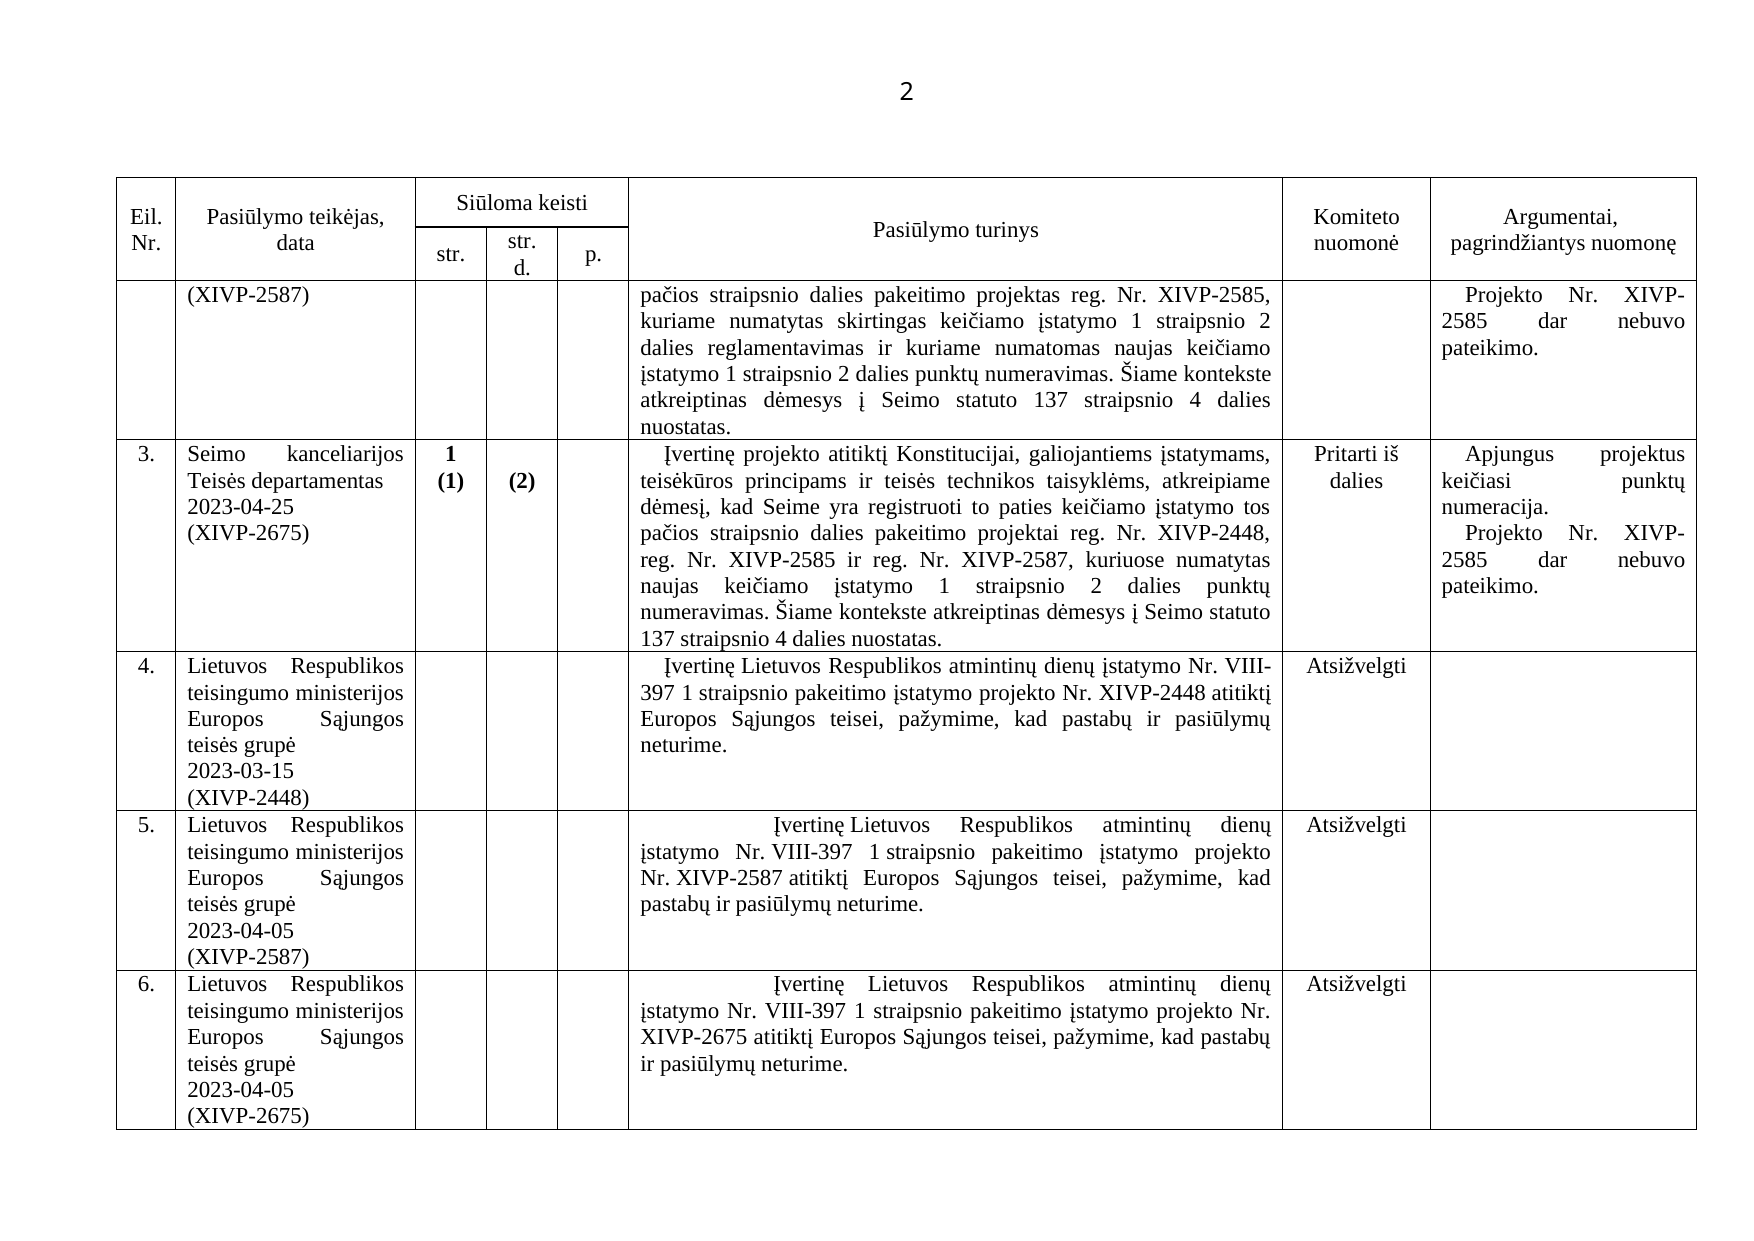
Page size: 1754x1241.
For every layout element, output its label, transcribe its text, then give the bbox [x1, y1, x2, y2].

table_cell str. [416, 228, 486, 280]
table_cell Apjungus projektus keičiasi punktų numeracija. Projekto Nr. XIVP-2585 dar nebuvo pateikimo. [1431, 440, 1696, 651]
table_cell [1431, 811, 1696, 969]
table_cell [558, 971, 628, 1129]
table_cell Lietuvos Respublikos teisingumo ministerijos Europos Sąjungos teisės grupė 2023-03-15 (XIVP-2448) [176, 652, 415, 810]
table_cell [558, 811, 628, 969]
table_cell 1 (1) [416, 440, 486, 651]
table_header Komiteto nuomonė [1283, 178, 1430, 280]
table_cell [487, 811, 557, 969]
table_cell Įvertinę Lietuvos Respublikos atmintinų dienų įstatymo Nr. VIII-397 1 straipsnio pakeitimo įstatymo projekto Nr. XIVP-2448 atitiktį Europos Sąjungos teisei, pažymime, kad pastabų ir pasiūlymų neturime. [629, 652, 1282, 810]
table_cell 6. [117, 971, 175, 1129]
table_cell Atsižvelgti [1283, 971, 1430, 1129]
table_header Pasiūlymo turinys [629, 178, 1282, 280]
table_cell [558, 652, 628, 810]
table_cell Seimo kanceliarijos Teisės departamentas 2023-04-25 (XIVP-2675) [176, 440, 415, 651]
table_cell [487, 281, 557, 439]
table_cell Pritarti iš dalies [1283, 440, 1430, 651]
table_cell [416, 652, 486, 810]
table_cell [117, 281, 175, 439]
table_header Argumentai, pagrindžiantys nuomonę [1431, 178, 1696, 280]
table_header Pasiūlymo teikėjas, data [176, 178, 415, 280]
table_cell [1283, 281, 1430, 439]
table_cell (XIVP-2587) [176, 281, 415, 439]
table_cell (2) [487, 440, 557, 651]
table_cell str. d. [487, 228, 557, 280]
table_cell [416, 971, 486, 1129]
table_header Eil. Nr. [117, 178, 175, 280]
table_header Siūloma keisti [416, 178, 628, 226]
table_cell [416, 811, 486, 969]
table_cell 5. [117, 811, 175, 969]
table_cell Įvertinę projekto atitiktį Konstitucijai, galiojantiems įstatymams, teisėkūros principams ir teisės technikos taisyklėms, atkreipiame dėmesį, kad Seime yra registruoti to paties keičiamo įstatymo tos pačios straipsnio dalies pakeitimo projektai reg. Nr. XIVP-2448, reg. Nr. XIVP-2585 ir reg. Nr. XIVP-2587, kuriuose numatytas naujas keičiamo įstatymo 1 straipsnio 2 dalies punktų numeravimas. Šiame kontekste atkreiptinas dėmesys į Seimo statuto 137 straipsnio 4 dalies nuostatas. [629, 440, 1282, 651]
table_cell Projekto Nr. XIVP-2585 dar nebuvo pateikimo. [1431, 281, 1696, 439]
table_cell [558, 281, 628, 439]
table_cell Lietuvos Respublikos teisingumo ministerijos Europos Sąjungos teisės grupė 2023-04-05 (XIVP-2587) [176, 811, 415, 969]
table_cell Įvertinę Lietuvos Respublikos atmintinų dienų įstatymo Nr. VIII-397 1 straipsnio pakeitimo įstatymo projekto Nr. XIVP-2675 atitiktį Europos Sąjungos teisei, pažymime, kad pastabų ir pasiūlymų neturime. [629, 971, 1282, 1129]
table_cell p. [558, 228, 628, 280]
table_cell Atsižvelgti [1283, 652, 1430, 810]
table_cell 3. [117, 440, 175, 651]
table_cell [416, 281, 486, 439]
table_cell Lietuvos Respublikos teisingumo ministerijos Europos Sąjungos teisės grupė 2023-04-05 (XIVP-2675) [176, 971, 415, 1129]
table_cell [1431, 652, 1696, 810]
table_cell pačios straipsnio dalies pakeitimo projektas reg. Nr. XIVP-2585, kuriame numatytas skirtingas keičiamo įstatymo 1 straipsnio 2 dalies reglamentavimas ir kuriame numatomas naujas keičiamo įstatymo 1 straipsnio 2 dalies punktų numeravimas. Šiame kontekste atkreiptinas dėmesys į Seimo statuto 137 straipsnio 4 dalies nuostatas. [629, 281, 1282, 439]
table_cell Atsižvelgti [1283, 811, 1430, 969]
table_cell 4. [117, 652, 175, 810]
table_cell [487, 652, 557, 810]
table_cell [558, 440, 628, 651]
table_cell [1431, 971, 1696, 1129]
table_cell [487, 971, 557, 1129]
table_cell Įvertinę Lietuvos Respublikos atmintinų dienų įstatymo Nr. VIII-397 1 straipsnio pakeitimo įstatymo projekto Nr. XIVP-2587 atitiktį Europos Sąjungos teisei, pažymime, kad pastabų ir pasiūlymų neturime. [629, 811, 1282, 969]
